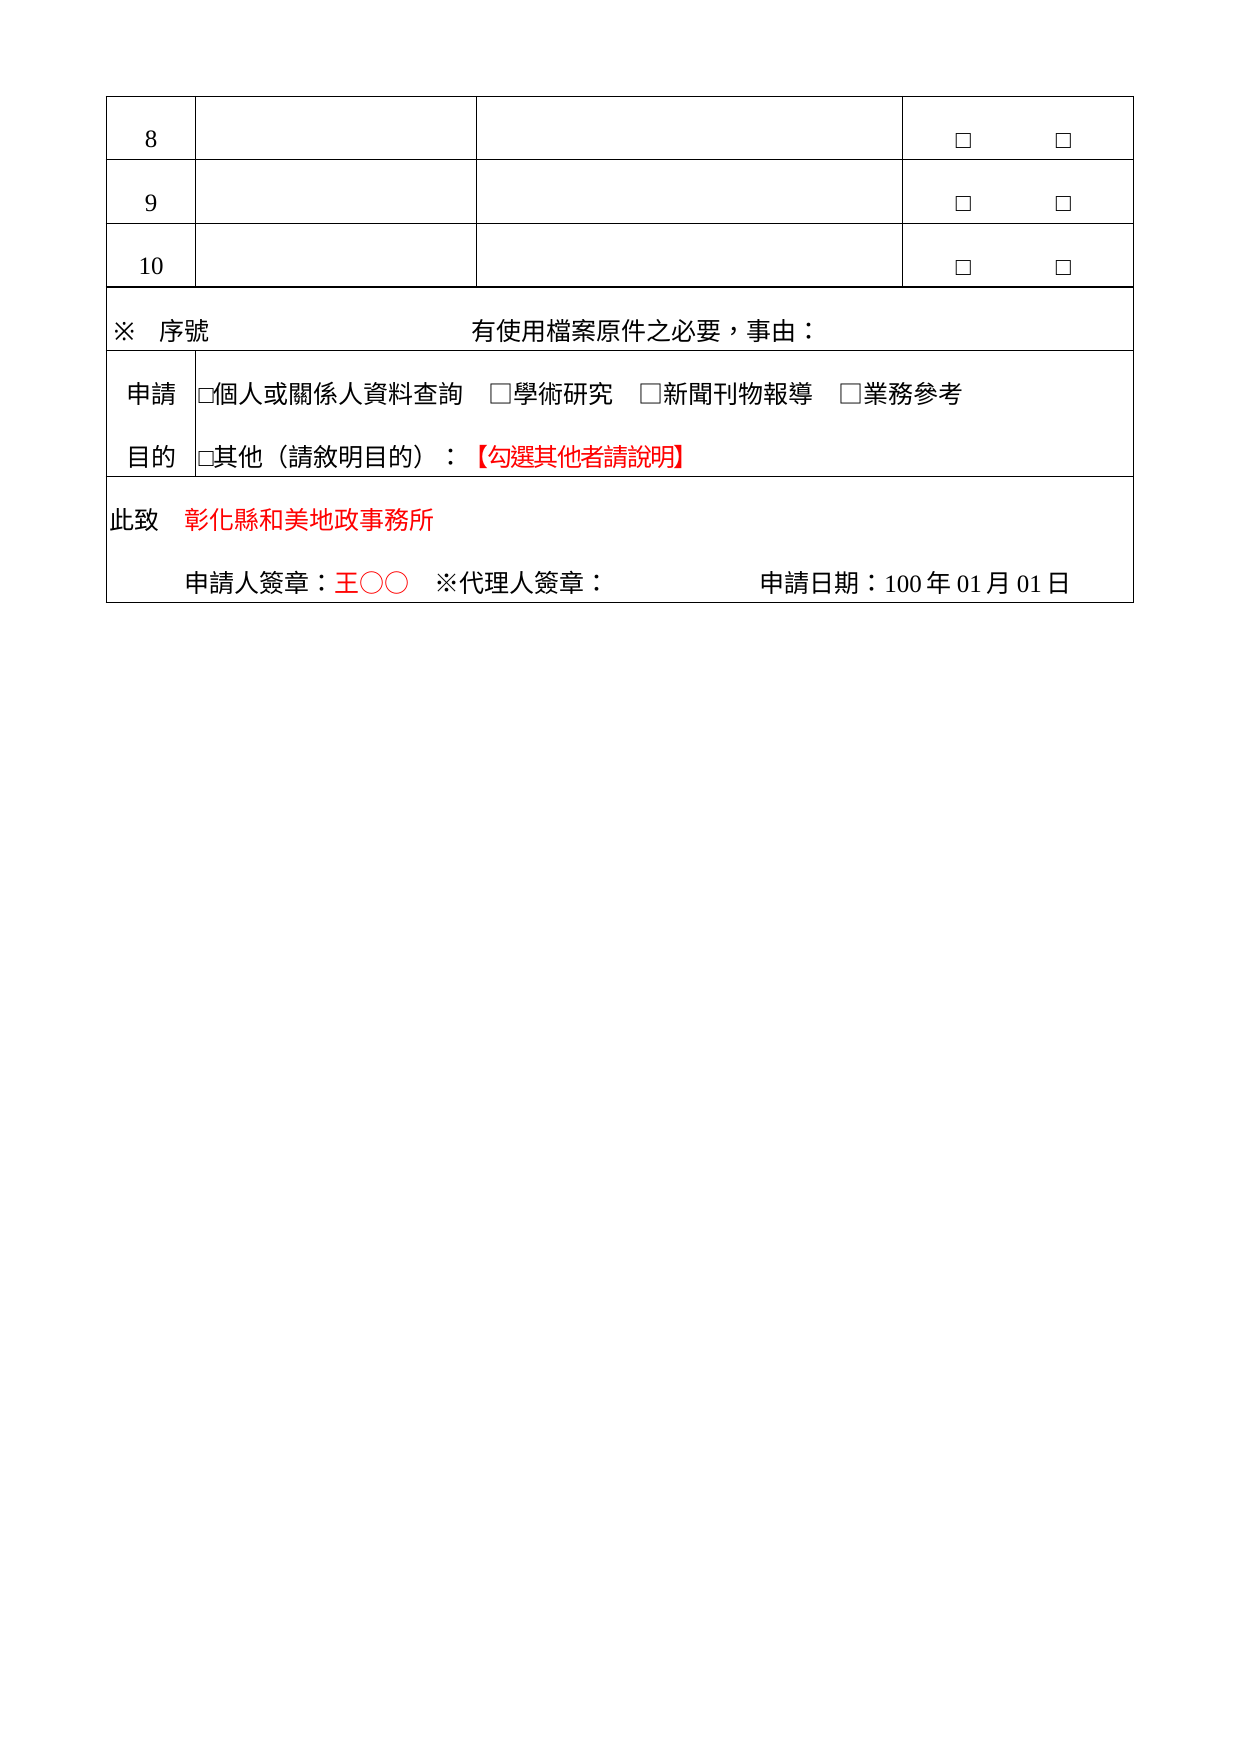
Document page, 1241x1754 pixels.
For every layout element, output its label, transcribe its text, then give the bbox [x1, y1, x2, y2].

table_cell 申請 目的 [107, 351, 195, 476]
table_cell 此致 彰化縣和美地政事務所 申請人簽章：王○○ ※代理人簽章： 申請日期：100年01月01日 [107, 477, 1133, 602]
table_cell 10 [107, 224, 195, 286]
table_cell [477, 160, 902, 223]
table_cell □ [903, 97, 1133, 159]
table_cell □個人或關係人資料查詢 □學術研究 □新聞刊物報導 □業務參考 □其他（請敘明目的）：【勾選其他者請說明】 [196, 351, 1133, 476]
table_cell 序號 有使用檔案原件之必要，事由： [107, 288, 1133, 350]
table_cell [196, 224, 476, 286]
table_cell 8 [107, 97, 195, 159]
table_cell □ [903, 160, 1133, 223]
table_cell 9 [107, 160, 195, 223]
table_cell [477, 224, 902, 286]
table_cell [196, 160, 476, 223]
table_cell □ [903, 224, 1133, 286]
table_cell [477, 97, 902, 159]
table_cell [196, 97, 476, 159]
